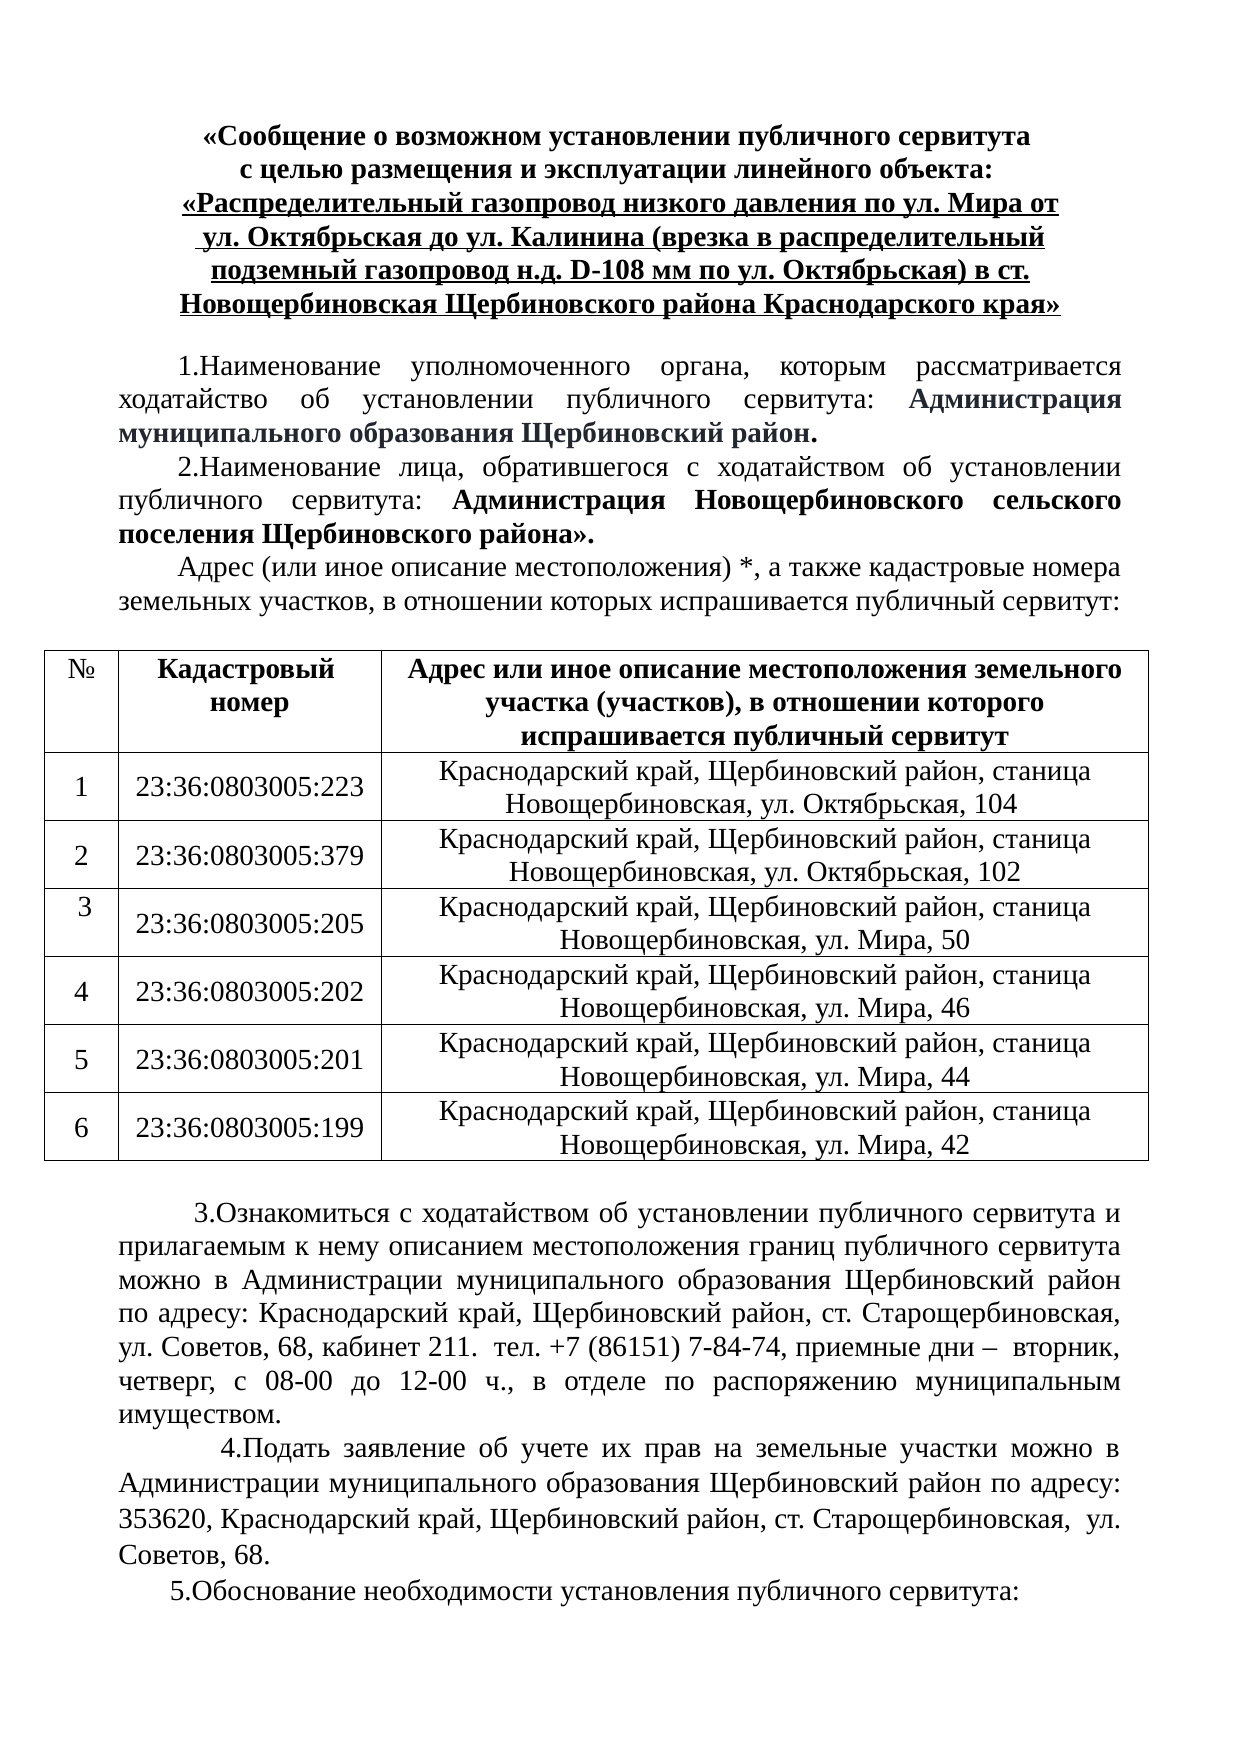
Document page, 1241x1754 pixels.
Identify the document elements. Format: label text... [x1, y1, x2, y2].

table_header Адрес или иное описание местоположения земельного участка (участков), в отношении которого испрашивается публичный сервитут [382, 651, 1148, 752]
table_cell 23:36:0803005:201 [119, 1025, 381, 1092]
text с целью размещения и эксплуатации линейного объекта: [118, 152, 1122, 185]
table_cell 23:36:0803005:199 [119, 1093, 381, 1160]
table_cell 23:36:0803005:379 [119, 821, 381, 888]
text Адрес (или иное описание местоположения) *, а также кадастровые номера земельных участков, в отношении которых испрашивается публичный сервитут: [118, 549, 1122, 616]
table_cell 23:36:0803005:202 [119, 957, 381, 1024]
text 2.Наименование лица, обратившегося с ходатайством об установлении публичного сервитута: Администрация Новощербиновского сельского поселения Щербиновского района». [118, 449, 1122, 549]
table_cell 6 [45, 1093, 118, 1160]
table_cell 4 [45, 957, 118, 1024]
table_cell 3 [45, 889, 118, 956]
text «Сообщение о возможном установлении публичного сервитута [118, 118, 1122, 152]
table_cell 23:36:0803005:223 [119, 753, 381, 820]
text 5.Обоснование необходимости установления публичного сервитута: [148, 1573, 1122, 1607]
text 3.Ознакомиться с ходатайством об установлении публичного сервитута и прилагаемым к нему описанием местоположения границ публичного сервитута можно в Администрации муниципального образования Щербиновский район по адресу: Краснодарский край, Щербиновский район, ст. Старощербиновская, ул. Советов, 68, кабинет 211. тел. +7 (86151) 7-84-74, приемные дни – вторник, четверг, с 08-00 до 12-00 ч., в отделе по распоряжению муниципальным имуществом. [118, 1195, 1122, 1430]
table_cell Краснодарский край, Щербиновский район, станица Новощербиновская, ул. Мира, 44 [382, 1025, 1148, 1092]
table_cell 2 [45, 821, 118, 888]
table_header № [45, 651, 118, 752]
table_cell Краснодарский край, Щербиновский район, станица Новощербиновская, ул. Мира, 46 [382, 957, 1148, 1024]
table_cell Краснодарский край, Щербиновский район, станица Новощербиновская, ул. Мира, 42 [382, 1093, 1148, 1160]
table_cell Краснодарский край, Щербиновский район, станица Новощербиновская, ул. Октябрьская, 104 [382, 753, 1148, 820]
table_cell 23:36:0803005:205 [119, 889, 381, 956]
text 1.Наименование уполномоченного органа, которым рассматривается ходатайство об установлении публичного сервитута: Администрация муниципального образования Щербиновский район. [118, 348, 1122, 449]
table_cell 5 [45, 1025, 118, 1092]
table_cell Краснодарский край, Щербиновский район, станица Новощербиновская, ул. Октябрьская, 102 [382, 821, 1148, 888]
text ул. Октябрьская до ул. Калинина (врезка в распределительный подземный газопровод н.д. D-108 мм по ул. Октябрьская) в ст. Новощербиновская Щербиновского района Краснодарского края» [118, 219, 1122, 348]
table_header Кадастровый номер [119, 651, 381, 752]
text 4.Подать заявление об учете их прав на земельные участки можно в Администрации муниципального образования Щербиновский район по адресу: 353620, Краснодарский край, Щербиновский район, ст. Старощербиновская, ул. Советов, 68. [118, 1430, 1122, 1571]
table_cell 1 [45, 753, 118, 820]
text «Распределительный газопровод низкого давления по ул. Мира от [118, 185, 1122, 219]
table_cell Краснодарский край, Щербиновский район, станица Новощербиновская, ул. Мира, 50 [382, 889, 1148, 956]
